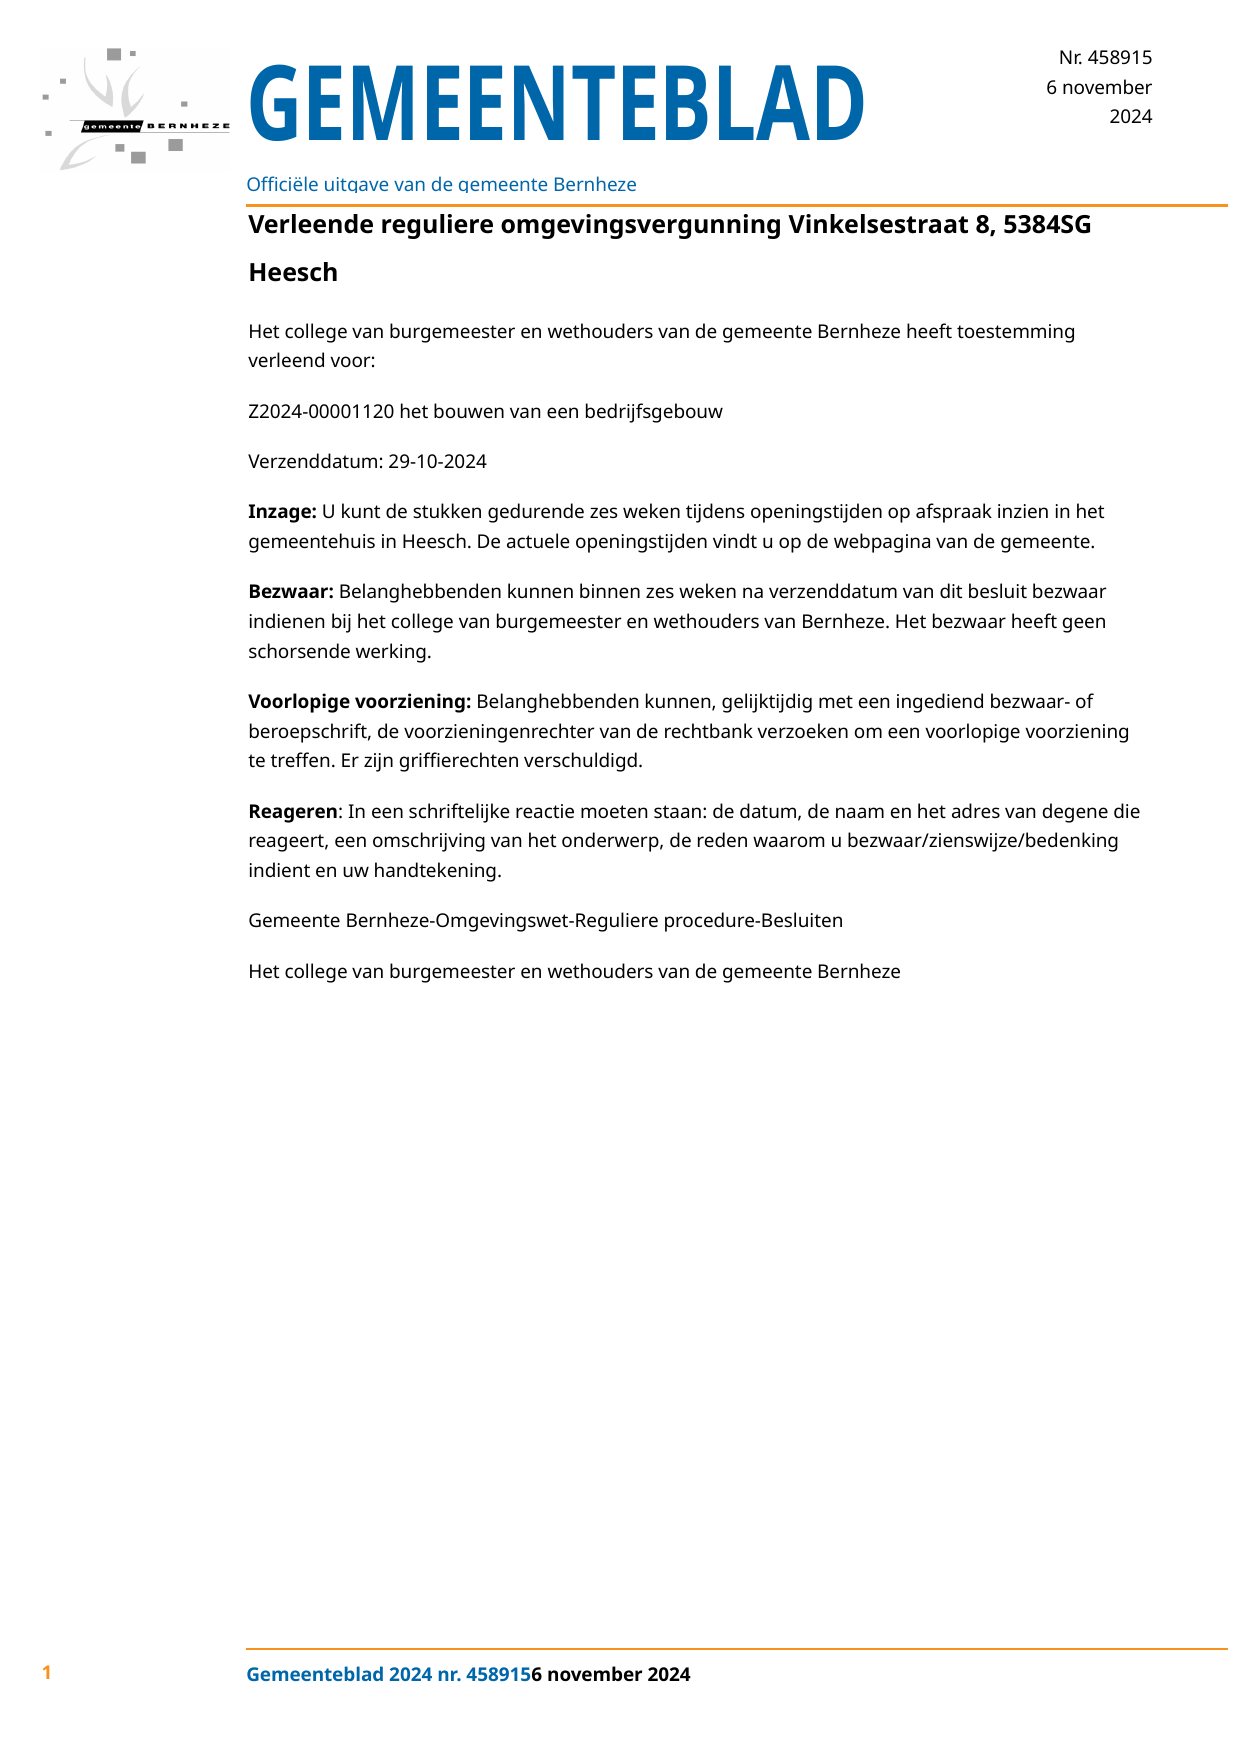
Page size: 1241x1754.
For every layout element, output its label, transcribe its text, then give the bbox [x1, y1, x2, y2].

text Verzenddatum: 29-10-2024 [248, 448, 1152, 474]
text Het college van burgemeester en wethouders van de gemeente Bernheze heeft toestemming verleend voor: [248, 318, 1152, 373]
text Voorlopige voorziening: Belanghebbenden kunnen, gelijktijdig met een ingediend bezwaar- of beroepschrift, de voorzieningenrechter van de rechtbank verzoeken om een voorlopige voorziening te treffen. Er zijn griffierechten verschuldigd. [248, 688, 1152, 773]
picture [41, 47, 231, 172]
text Gemeente Bernheze-Omgevingswet-Reguliere procedure-Besluiten [248, 907, 1152, 933]
text Reageren: In een schriftelijke reactie moeten staan: de datum, de naam en het adres van degene die reageert, een omschrijving van het onderwerp, de reden waarom u bezwaar/zienswijze/bedenking indient en uw handtekening. [248, 798, 1152, 883]
text Inzage: U kunt de stukken gedurende zes weken tijdens openingstijden op afspraak inzien in het gemeentehuis in Heesch. De actuele openingstijden vindt u op de webpagina van de gemeente. [248, 499, 1152, 554]
text Het college van burgemeester en wethouders van de gemeente Bernheze [248, 958, 1152, 984]
text Verleende reguliere omgevingsvergunning Vinkelsestraat 8, 5384SG Heesch [248, 207, 1152, 288]
text Z2024-00001120 het bouwen van een bedrijfsgebouw [248, 398, 1152, 424]
text Bezwaar: Belanghebbenden kunnen binnen zes weken na verzenddatum van dit besluit bezwaar indienen bij het college van burgemeester en wethouders van Bernheze. Het bezwaar heeft geen schorsende werking. [248, 579, 1152, 664]
